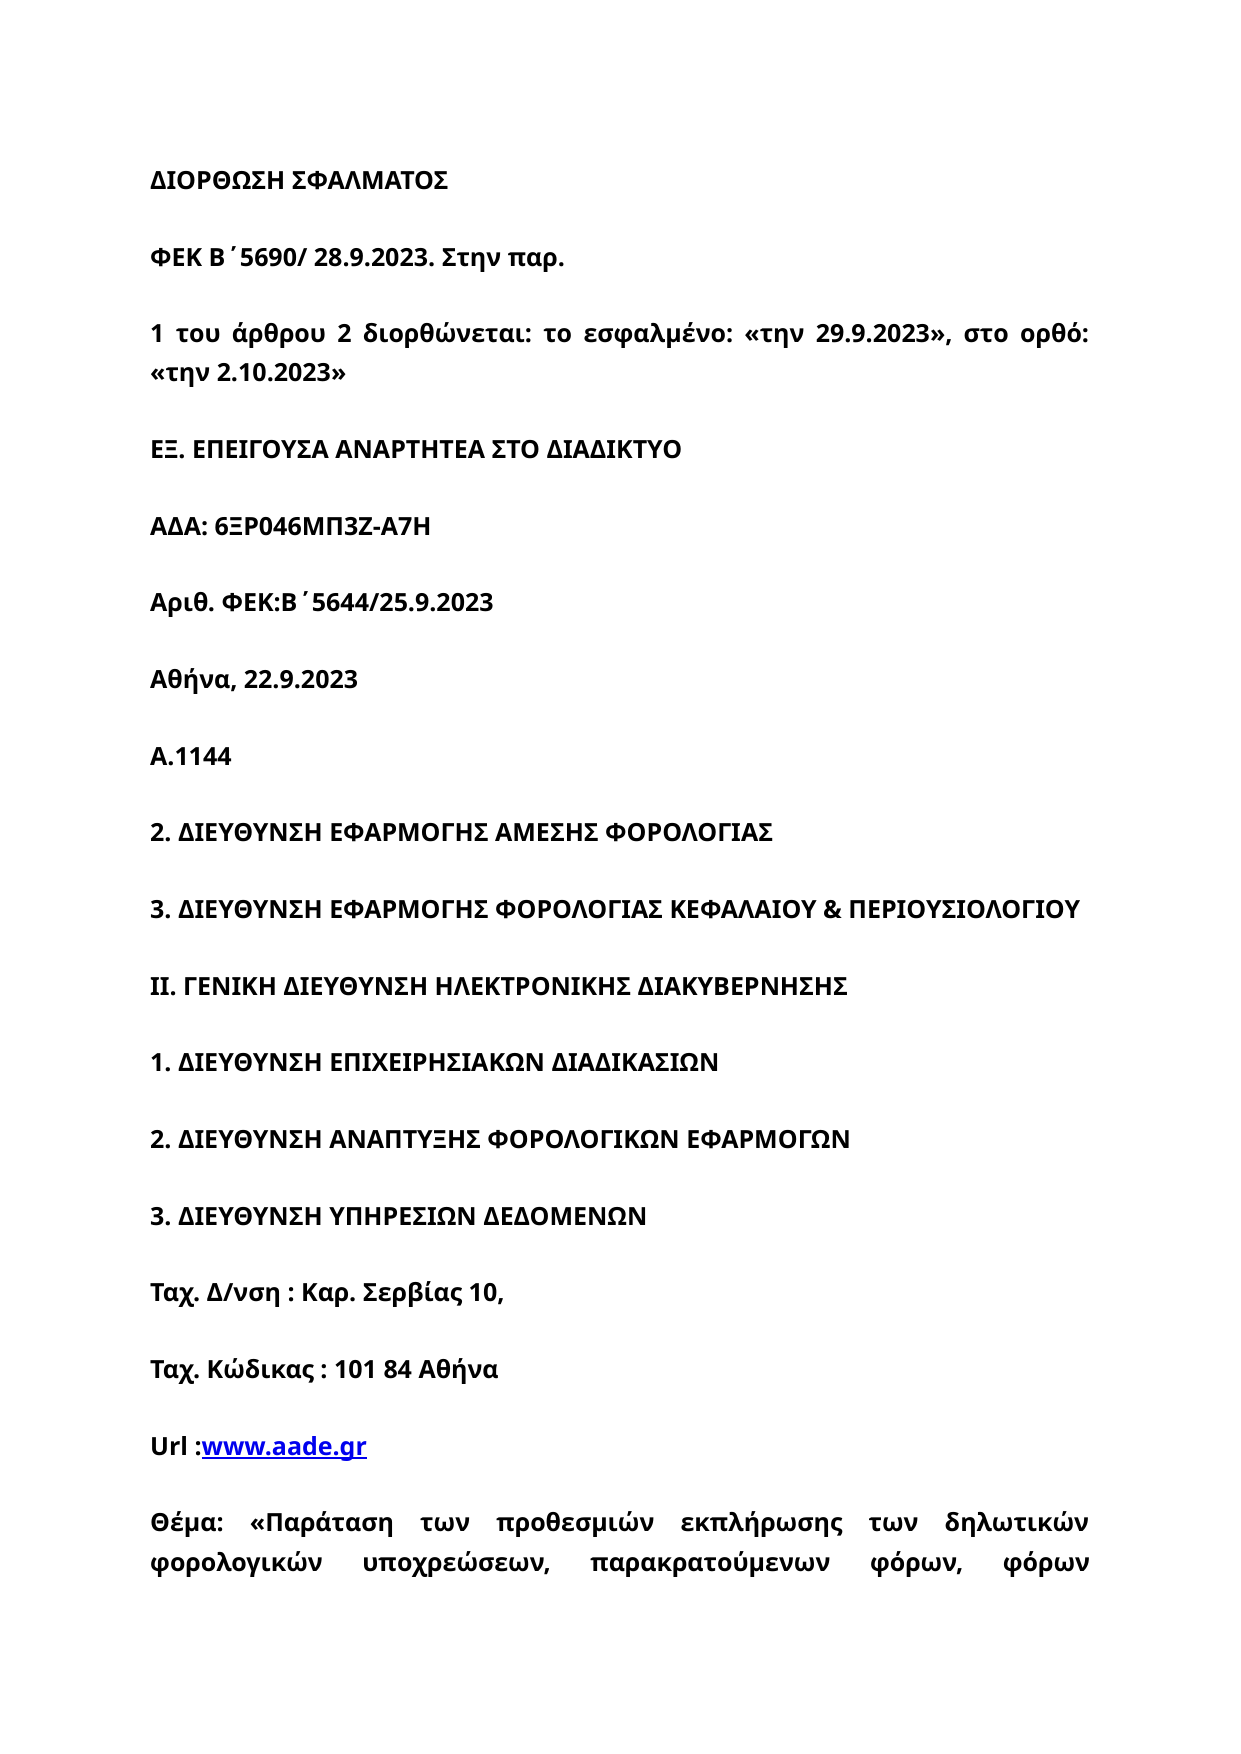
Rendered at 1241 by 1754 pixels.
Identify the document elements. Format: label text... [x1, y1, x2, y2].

title 1. ΔΙΕΥΘΥΝΣΗ ΕΠΙΧΕΙΡΗΣΙΑΚΩΝ ΔΙΑΔΙΚΑΣΙΩΝ [150, 1045, 1090, 1079]
title 3. ΔΙΕΥΘΥΝΣΗ ΥΠΗΡΕΣΙΩΝ ΔΕΔΟΜΕΝΩΝ [150, 1198, 1090, 1232]
title Θέμα: «Παράταση των προθεσμιών εκπλήρωσης των δηλωτικών φορολογικών υποχρεώσεων, παρακρατούμενων φόρων, φόρων [150, 1505, 1090, 1578]
title 1 του άρθρου 2 διορθώνεται: το εσφαλμένο: «την 29.9.2023», στο ορθό: «την 2.10.2023» [150, 316, 1090, 389]
title Url :www.aade.gr [150, 1428, 1090, 1462]
title ΦΕΚ Β΄5690/ 28.9.2023. Στην παρ. [150, 239, 1090, 273]
title Αριθ. ΦΕΚ:Β΄5644/25.9.2023 [150, 585, 1090, 619]
title ΙΙ. ΓΕΝΙΚΗ ΔΙΕΥΘΥΝΣΗ ΗΛΕΚΤΡΟΝΙΚΗΣ ΔΙΑΚΥΒΕΡΝΗΣΗΣ [150, 968, 1090, 1002]
title Ταχ. Δ/νση : Καρ. Σερβίας 10, [150, 1275, 1090, 1309]
title Ταχ. Κώδικας : 101 84 Αθήνα [150, 1352, 1090, 1386]
title 2. ΔΙΕΥΘΥΝΣΗ ΕΦΑΡΜΟΓΗΣ ΑΜΕΣΗΣ ΦΟΡΟΛΟΓΙΑΣ [150, 815, 1090, 849]
title 2. ΔΙΕΥΘΥΝΣΗ ΑΝΑΠΤΥΞΗΣ ΦΟΡΟΛΟΓΙΚΩΝ ΕΦΑΡΜΟΓΩΝ [150, 1122, 1090, 1156]
title 3. ΔΙΕΥΘΥΝΣΗ ΕΦΑΡΜΟΓΗΣ ΦΟΡΟΛΟΓΙΑΣ ΚΕΦΑΛΑΙΟΥ & ΠΕΡΙΟΥΣΙΟΛΟΓΙΟΥ [150, 892, 1090, 926]
title Αθήνα, 22.9.2023 [150, 662, 1090, 696]
title ΑΔΑ: 6ΞΡ046ΜΠ3Ζ-Α7Η [150, 508, 1090, 542]
title ΕΞ. ΕΠΕΙΓΟΥΣΑ ΑΝΑΡΤΗΤΕΑ ΣΤΟ ΔΙΑΔΙΚΤΥΟ [150, 432, 1090, 466]
title ΔΙΟΡΘΩΣΗ ΣΦΑΛΜΑΤΟΣ [150, 162, 1090, 197]
title Α.1144 [150, 738, 1090, 772]
